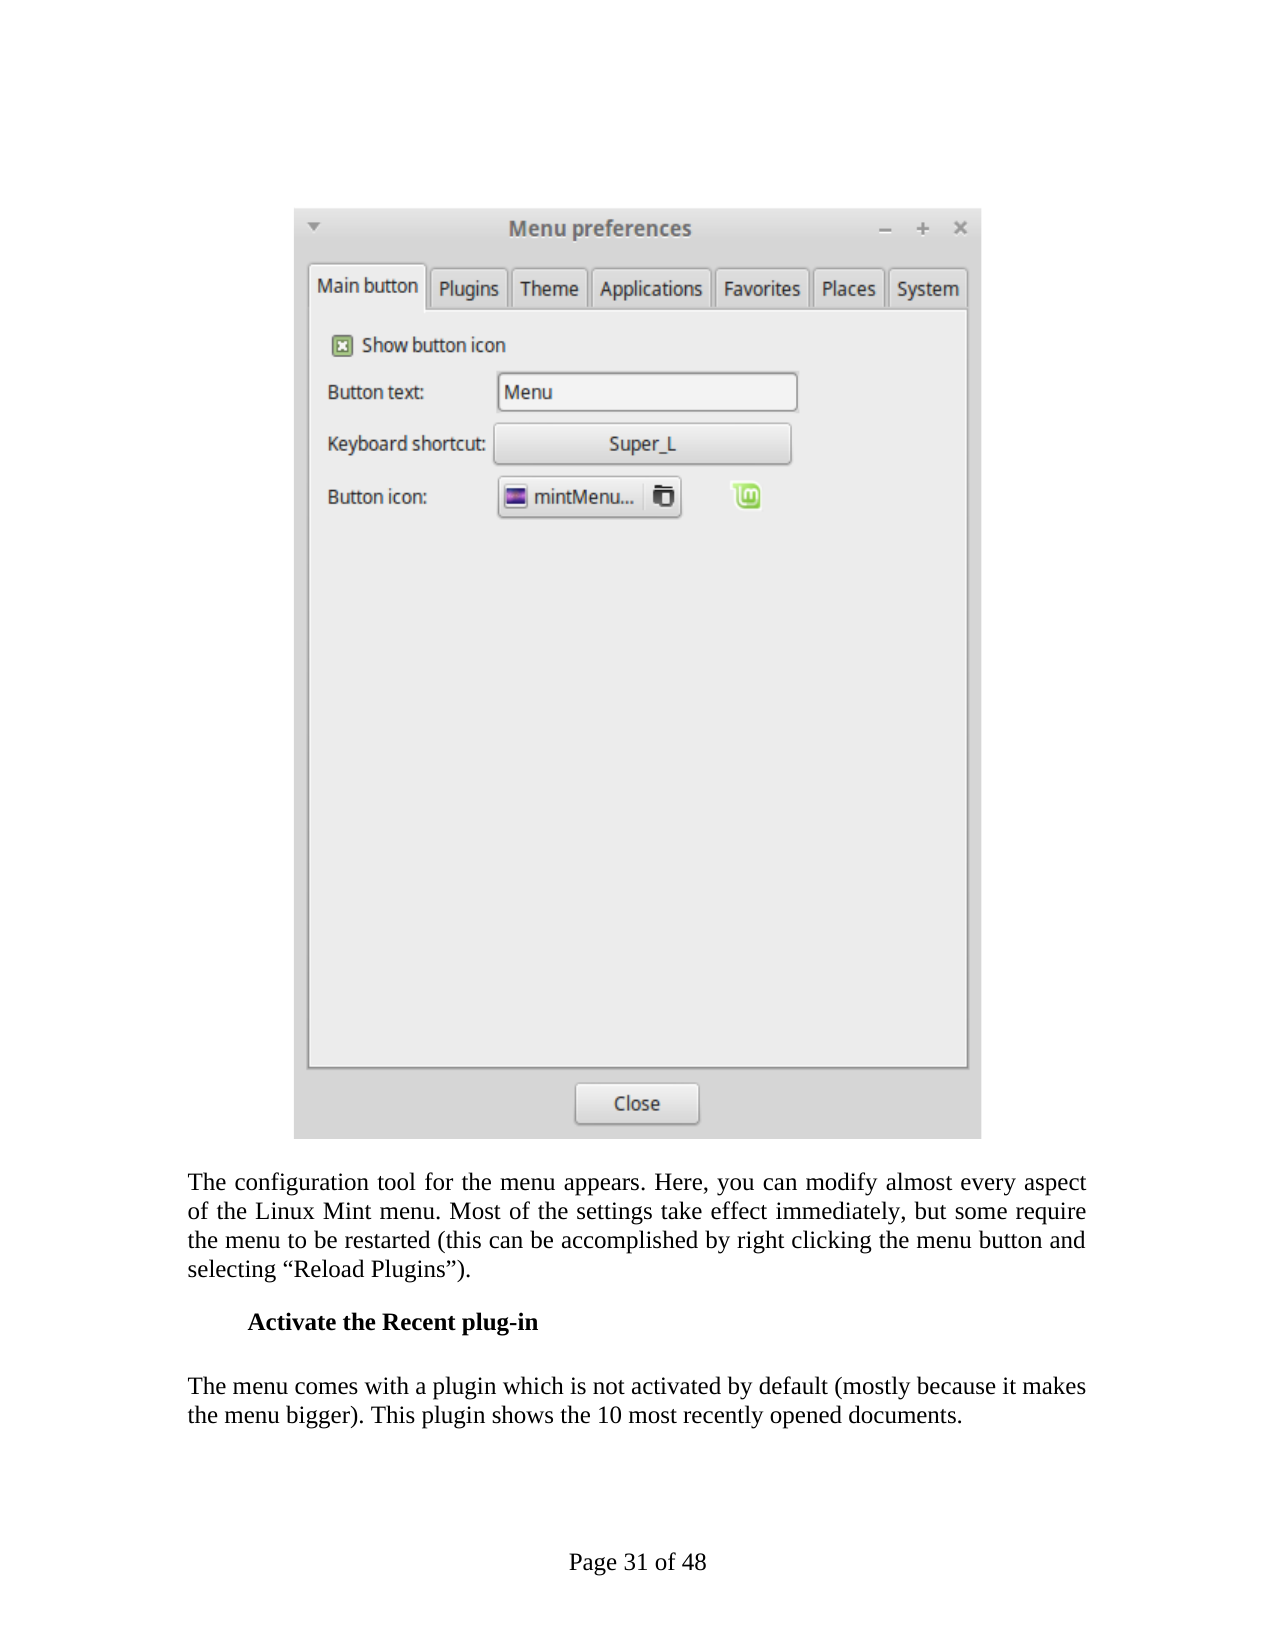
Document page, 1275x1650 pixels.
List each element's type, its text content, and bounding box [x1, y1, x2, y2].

text The configuration tool for the menu appears. Here, you can modify almost every aspect of the Linux Mint menu. Most of the settings take effect immediately, but some require the menu to be restarted (this can be accomplished by right clicking the menu button and selecting “Reload Plugins”). [187, 1167, 1087, 1282]
text The menu comes with a plugin which is not activated by default (mostly because it makes the menu bigger). This plugin shows the 10 most recently opened documents. [187, 1371, 1087, 1429]
subtitle Activate the Recent plug-in [187, 1307, 1087, 1336]
picture [293, 207, 982, 1139]
